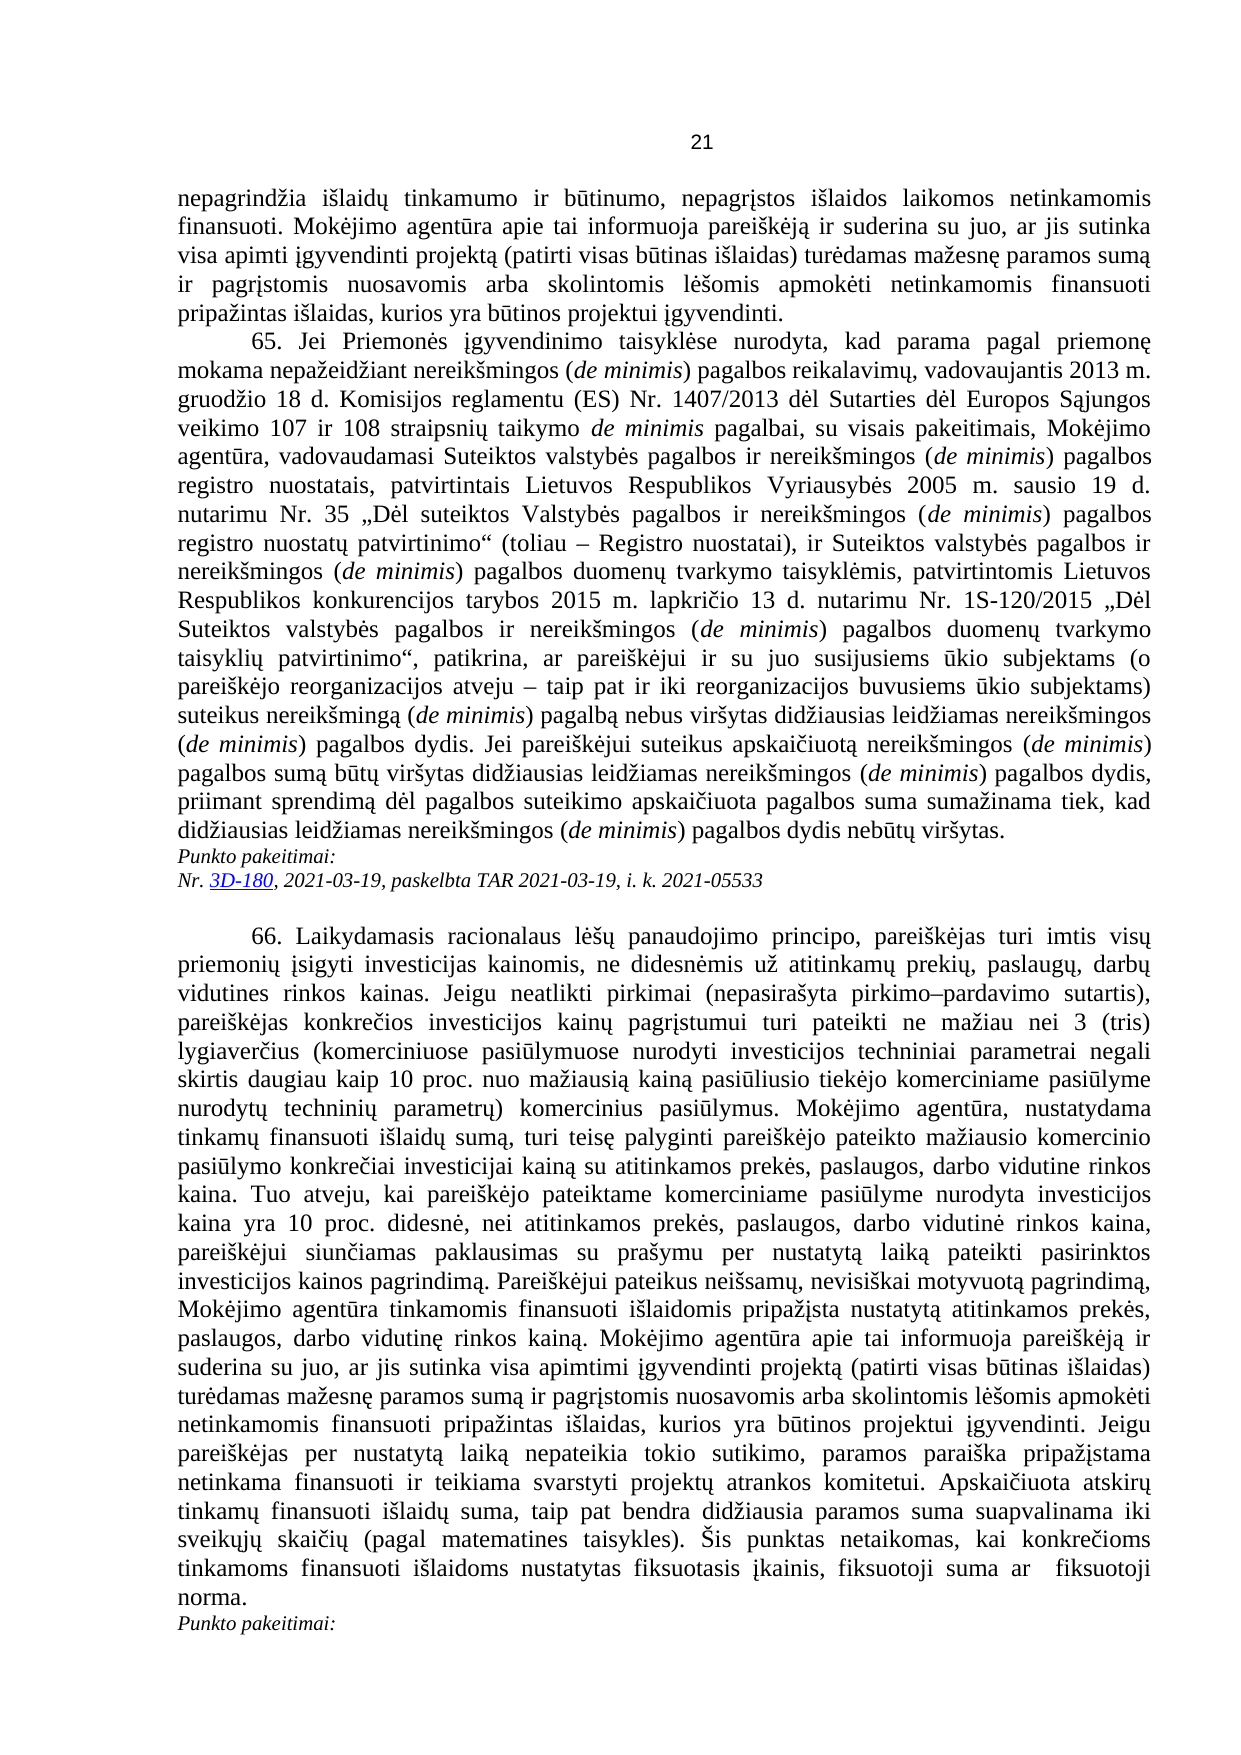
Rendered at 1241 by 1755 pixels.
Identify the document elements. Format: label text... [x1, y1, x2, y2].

text 65. Jei Priemonės įgyvendinimo taisyklėse nurodyta, kad parama pagal priemonę mokama nepažeidžiant nereikšmingos (de minimis) pagalbos reikalavimų, vadovaujantis 2013 m. gruodžio 18 d. Komisijos reglamentu (ES) Nr. 1407/2013 dėl Sutarties dėl Europos Sąjungos veikimo 107 ir 108 straipsnių taikymo de minimis pagalbai, su visais pakeitimais, Mokėjimo agentūra, vadovaudamasi Suteiktos valstybės pagalbos ir nereikšmingos (de minimis) pagalbos registro nuostatais, patvirtintais Lietuvos Respublikos Vyriausybės 2005 m. sausio 19 d. nutarimu Nr. 35 „Dėl suteiktos Valstybės pagalbos ir nereikšmingos (de minimis) pagalbos registro nuostatų patvirtinimo“ (toliau – Registro nuostatai), ir Suteiktos valstybės pagalbos ir nereikšmingos (de minimis) pagalbos duomenų tvarkymo taisyklėmis, patvirtintomis Lietuvos Respublikos konkurencijos tarybos 2015 m. lapkričio 13 d. nutarimu Nr. 1S-120/2015 „Dėl Suteiktos valstybės pagalbos ir nereikšmingos (de minimis) pagalbos duomenų tvarkymo taisyklių patvirtinimo“, patikrina, ar pareiškėjui ir su juo susijusiems ūkio subjektams (o pareiškėjo reorganizacijos atveju – taip pat ir iki reorganizacijos buvusiems ūkio subjektams) suteikus nereikšmingą (de minimis) pagalbą nebus viršytas didžiausias leidžiamas nereikšmingos (de minimis) pagalbos dydis. Jei pareiškėjui suteikus apskaičiuotą nereikšmingos (de minimis) pagalbos sumą būtų viršytas didžiausias leidžiamas nereikšmingos (de minimis) pagalbos dydis, priimant sprendimą dėl pagalbos suteikimo apskaičiuota pagalbos suma sumažinama tiek, kad didžiausias leidžiamas nereikšmingos (de minimis) pagalbos dydis nebūtų viršytas. [177, 326, 1152, 844]
text Nr. 3D-180, 2021-03-19, paskelbta TAR 2021-03-19, i. k. 2021-05533 [177, 868, 1152, 892]
text 66. Laikydamasis racionalaus lėšų panaudojimo principo, pareiškėjas turi imtis visų priemonių įsigyti investicijas kainomis, ne didesnėmis už atitinkamų prekių, paslaugų, darbų vidutines rinkos kainas. Jeigu neatlikti pirkimai (nepasirašyta pirkimo–pardavimo sutartis), pareiškėjas konkrečios investicijos kainų pagrįstumui turi pateikti ne mažiau nei 3 (tris) lygiaverčius (komerciniuose pasiūlymuose nurodyti investicijos techniniai parametrai negali skirtis daugiau kaip 10 proc. nuo mažiausią kainą pasiūliusio tiekėjo komerciniame pasiūlyme nurodytų techninių parametrų) komercinius pasiūlymus. Mokėjimo agentūra, nustatydama tinkamų finansuoti išlaidų sumą, turi teisę palyginti pareiškėjo pateikto mažiausio komercinio pasiūlymo konkrečiai investicijai kainą su atitinkamos prekės, paslaugos, darbo vidutine rinkos kaina. Tuo atveju, kai pareiškėjo pateiktame komerciniame pasiūlyme nurodyta investicijos kaina yra 10 proc. didesnė, nei atitinkamos prekės, paslaugos, darbo vidutinė rinkos kaina, pareiškėjui siunčiamas paklausimas su prašymu per nustatytą laiką pateikti pasirinktos investicijos kainos pagrindimą. Pareiškėjui pateikus neišsamų, nevisiškai motyvuotą pagrindimą, Mokėjimo agentūra tinkamomis finansuoti išlaidomis pripažįsta nustatytą atitinkamos prekės, paslaugos, darbo vidutinę rinkos kainą. Mokėjimo agentūra apie tai informuoja pareiškėją ir suderina su juo, ar jis sutinka visa apimtimi įgyvendinti projektą (patirti visas būtinas išlaidas) turėdamas mažesnę paramos sumą ir pagrįstomis nuosavomis arba skolintomis lėšomis apmokėti netinkamomis finansuoti pripažintas išlaidas, kurios yra būtinos projektui įgyvendinti. Jeigu pareiškėjas per nustatytą laiką nepateikia tokio sutikimo, paramos paraiška pripažįstama netinkama finansuoti ir teikiama svarstyti projektų atrankos komitetui. Apskaičiuota atskirų tinkamų finansuoti išlaidų suma, taip pat bendra didžiausia paramos suma suapvalinama iki sveikųjų skaičių (pagal matematines taisykles). Šis punktas netaikomas, kai konkrečioms tinkamoms finansuoti išlaidoms nustatytas fiksuotasis įkainis, fiksuotoji suma ar fiksuotoji norma. [177, 921, 1152, 1611]
text Punkto pakeitimai: [177, 844, 1152, 868]
text nepagrindžia išlaidų tinkamumo ir būtinumo, nepagrįstos išlaidos laikomos netinkamomis finansuoti. Mokėjimo agentūra apie tai informuoja pareiškėją ir suderina su juo, ar jis sutinka visa apimti įgyvendinti projektą (patirti visas būtinas išlaidas) turėdamas mažesnę paramos sumą ir pagrįstomis nuosavomis arba skolintomis lėšomis apmokėti netinkamomis finansuoti pripažintas išlaidas, kurios yra būtinos projektui įgyvendinti. [177, 183, 1152, 326]
text Punkto pakeitimai: [177, 1611, 1152, 1635]
